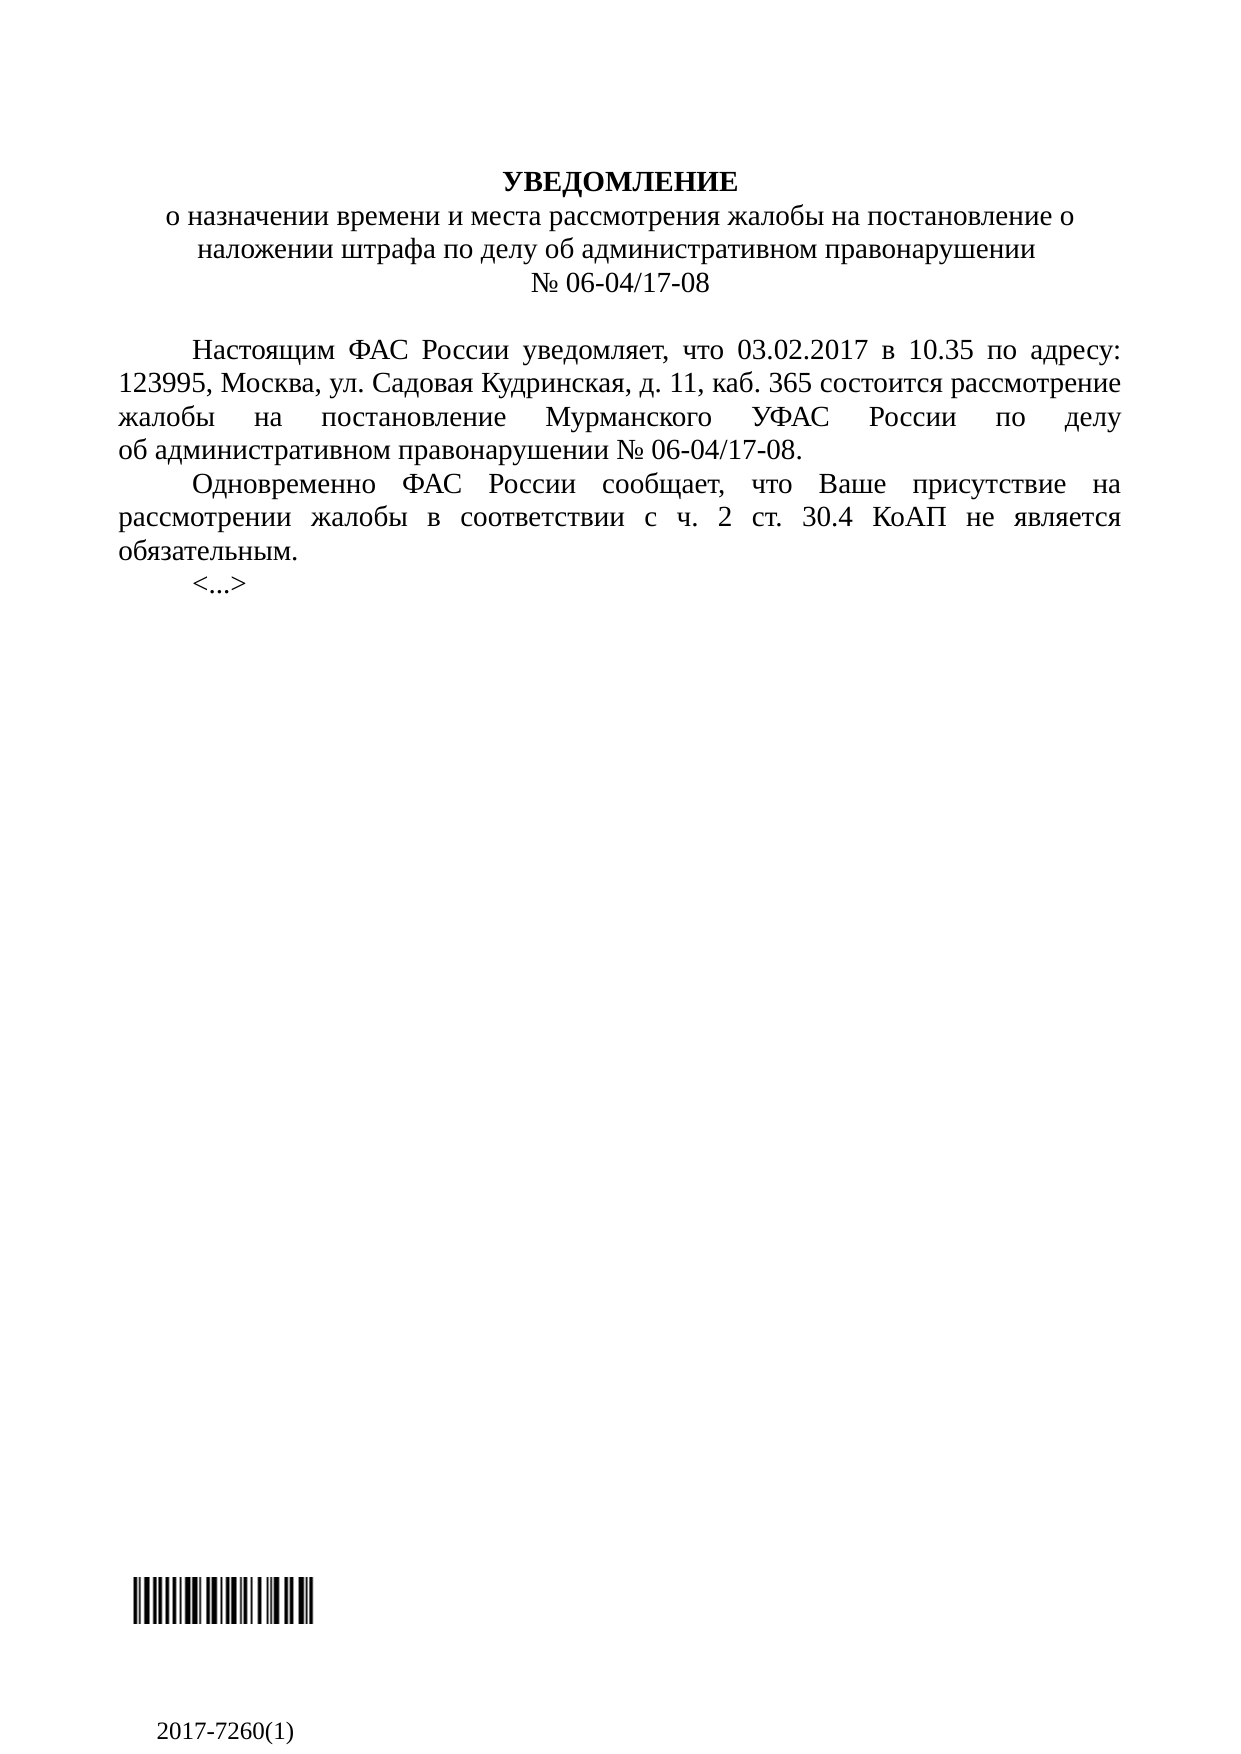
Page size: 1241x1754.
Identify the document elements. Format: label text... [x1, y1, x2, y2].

text <...> [118, 567, 1122, 600]
text УВЕДОМЛЕНИЕ [118, 164, 1122, 198]
picture [118, 1577, 331, 1624]
text № 06-04/17-08 [118, 265, 1122, 298]
text о назначении времени и места рассмотрения жалобы на постановление о наложении штрафа по делу об административном правонарушении [118, 198, 1122, 265]
text Одновременно ФАС России сообщает, что Ваше присутствие на рассмотрении жалобы в соответствии с ч. 2 ст. 30.4 КоАП не является обязательным. [118, 466, 1122, 567]
text Настоящим ФАС России уведомляет, что 03.02.2017 в 10.35 по адресу: 123995, Москва, ул. Садовая Кудринская, д. 11, каб. 365 состоится рассмотрение жалобы на постановление Мурманского УФАС России по делу об административном правонарушении № 06-04/17-08. [118, 332, 1122, 466]
